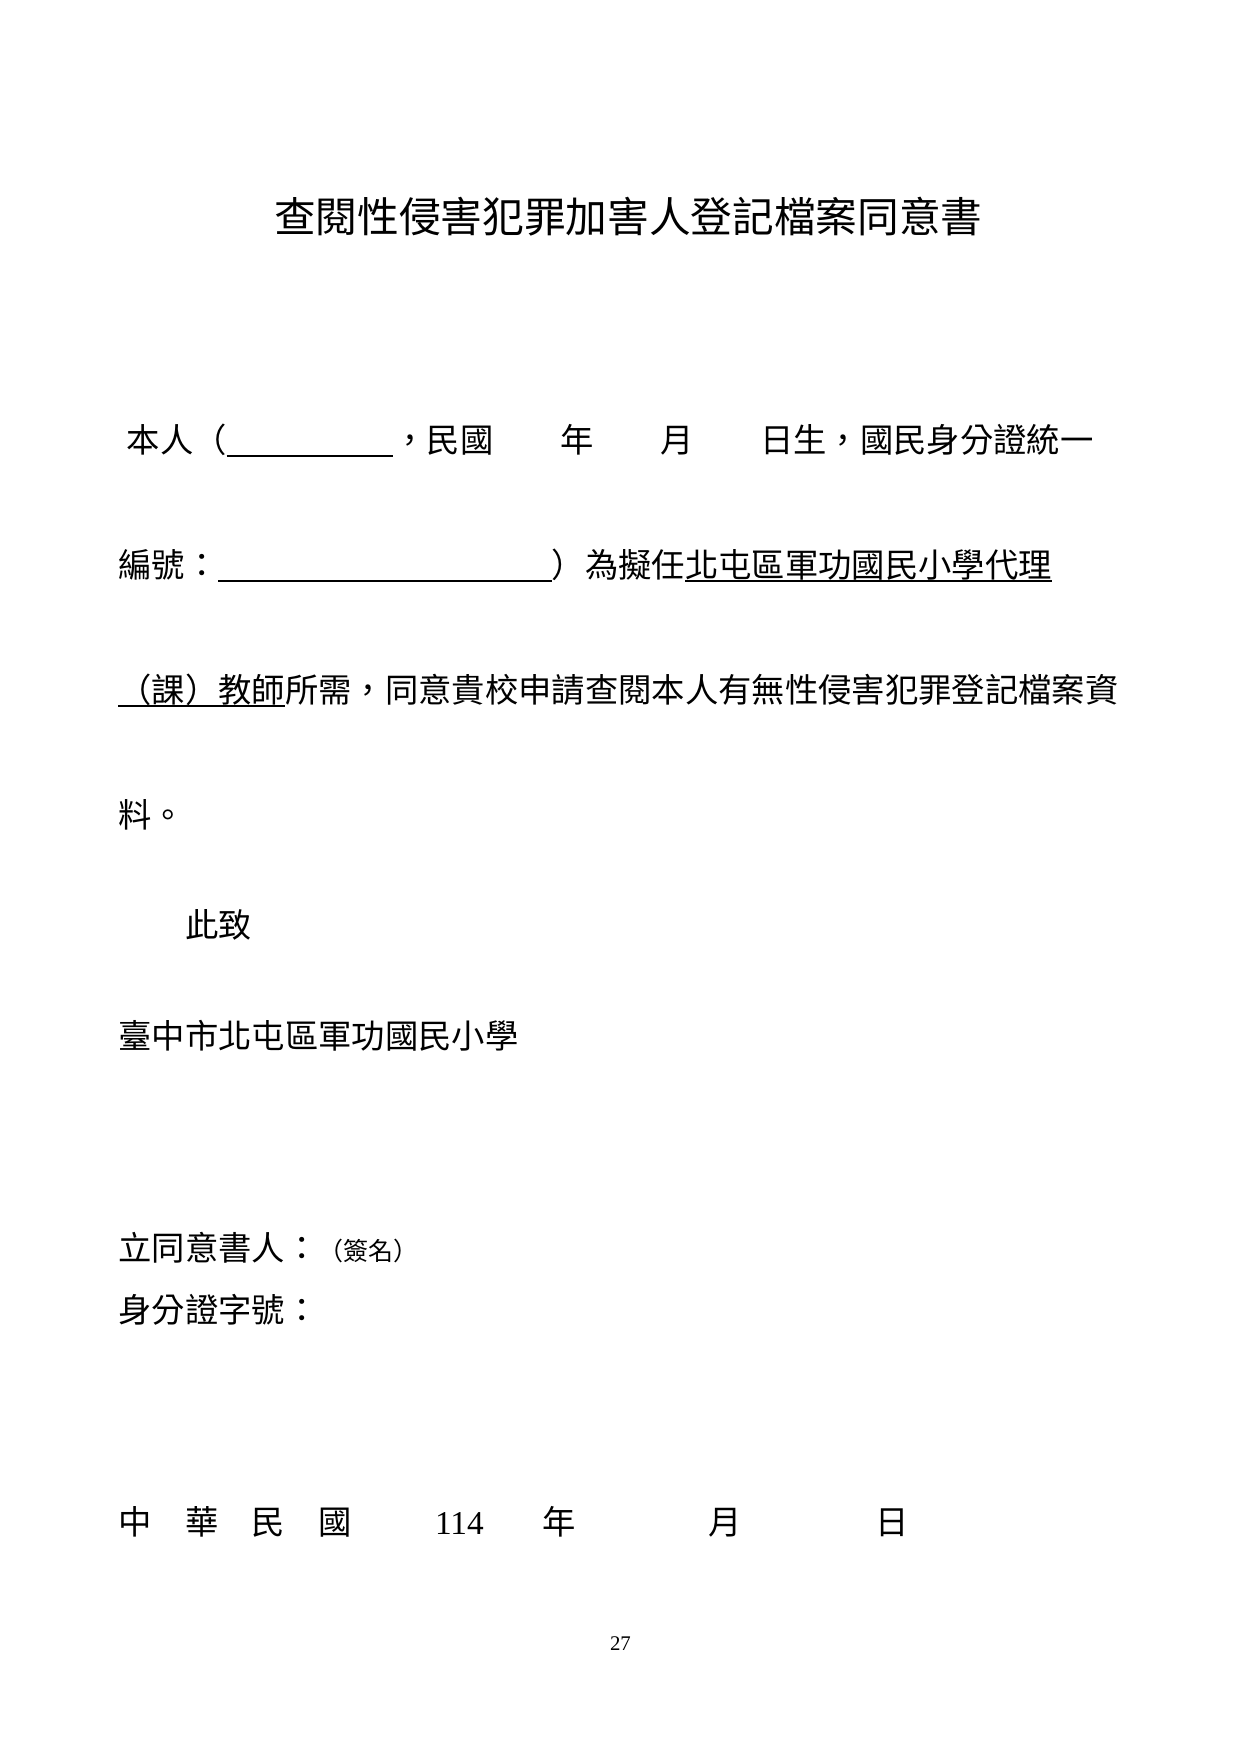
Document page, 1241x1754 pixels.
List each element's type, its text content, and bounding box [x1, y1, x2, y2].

text 臺中市北屯區軍功國民小學 [118, 992, 1122, 1055]
text 身分證字號： [118, 1266, 1122, 1329]
text 查閱性侵害犯罪加害人登記檔案同意書 [118, 172, 1138, 235]
text 立同意書人：（簽名） [118, 1204, 1122, 1266]
text 本人（ ，民國 年 月 日生，國民身分證統一編號： ）為擬任北屯區軍功國民小學代理（課）教師所需，同意貴校申請查閱本人有無性侵害犯罪登記檔案資料。 [118, 396, 1122, 833]
text 中 華 民 國 114 年 月 日 [118, 1478, 1122, 1540]
text 此致 [118, 882, 1122, 944]
